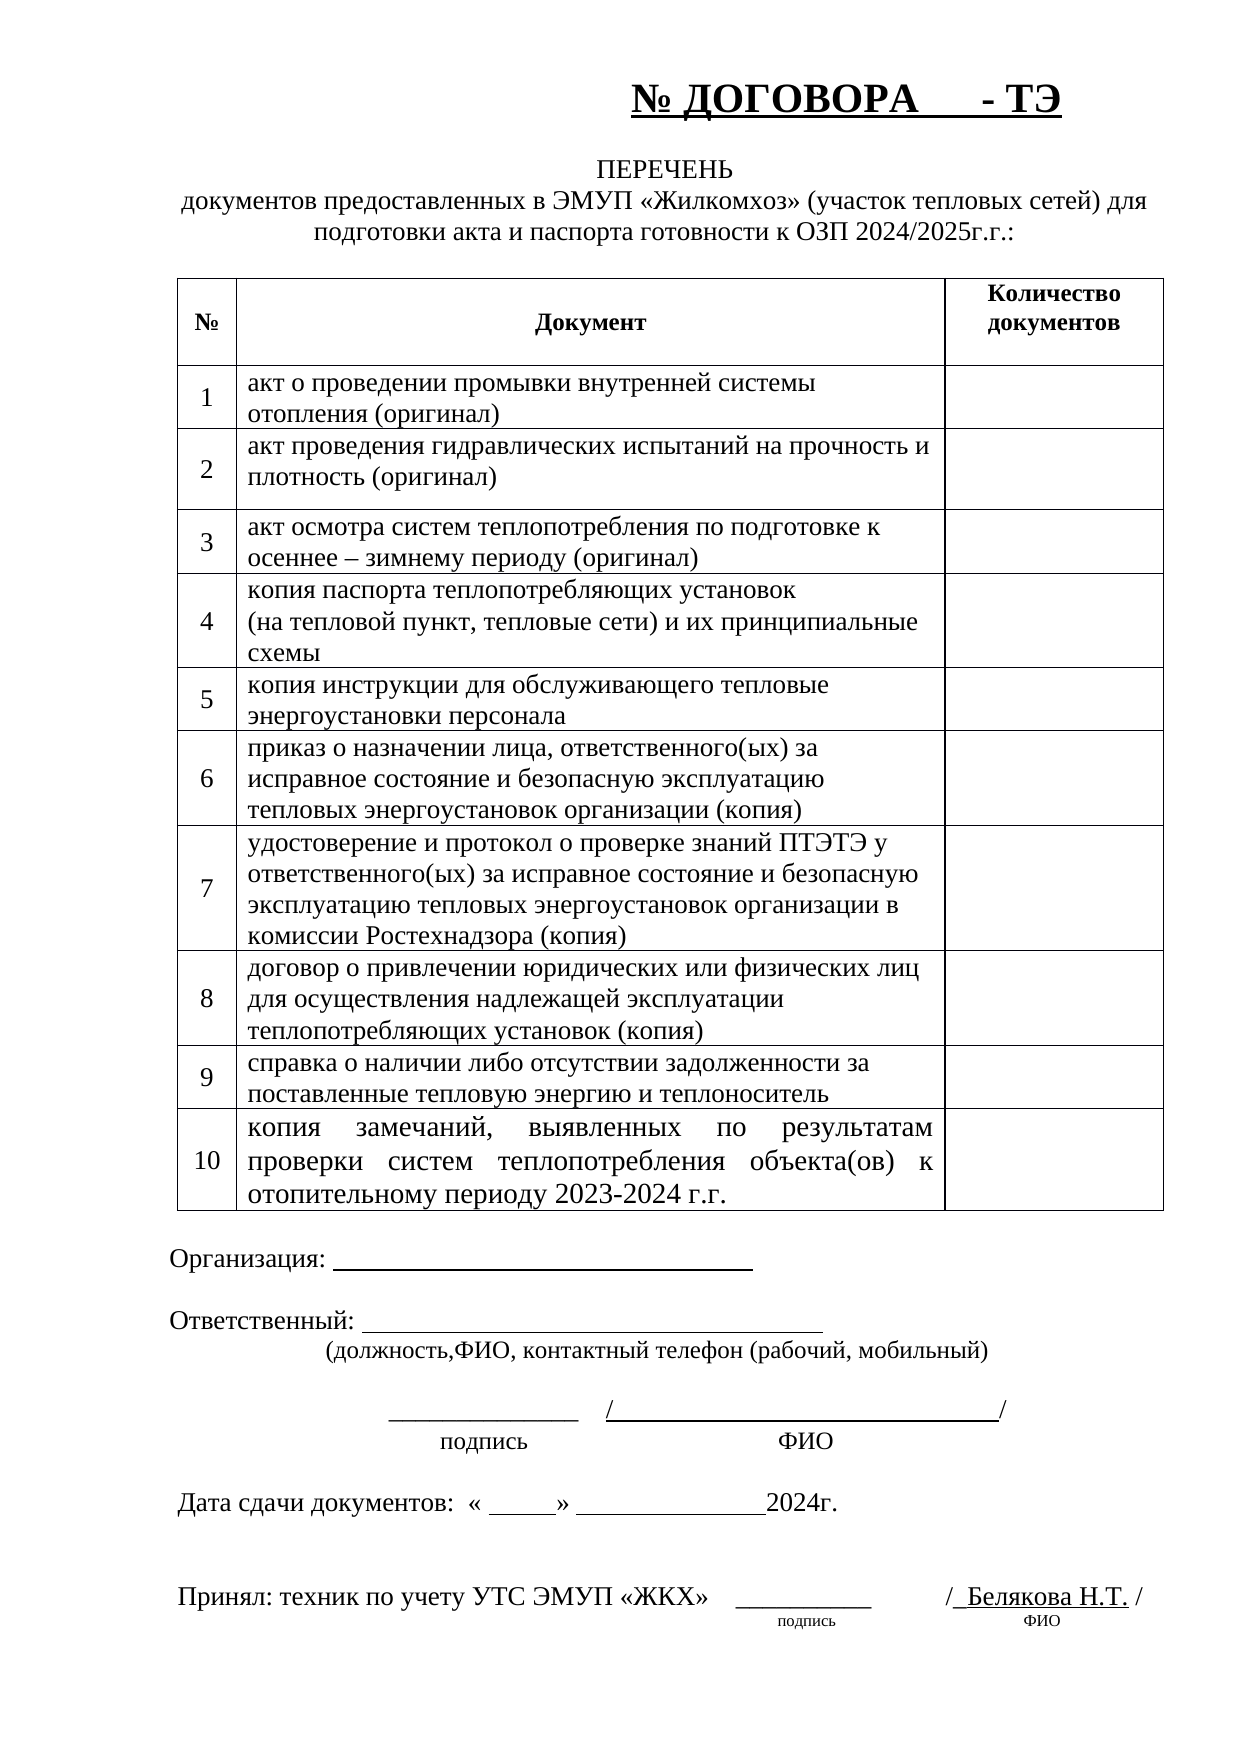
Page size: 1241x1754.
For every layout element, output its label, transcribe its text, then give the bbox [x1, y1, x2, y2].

table_cell акт о проведении промывки внутренней системы отопления (оригинал) [237, 366, 944, 428]
table_cell 1 [178, 366, 236, 428]
text документов предоставленных в ЭМУП «Жилкомхоз» (участок тепловых сетей) для подготовки акта и паспорта готовности к ОЗП 2024/2025г.г.: [177, 184, 1152, 246]
table_cell [946, 574, 1163, 667]
text подпись ФИО [177, 1611, 1152, 1630]
text подпись ФИО [162, 1424, 1152, 1455]
table_cell акт осмотра систем теплопотребления по подготовке к осеннее – зимнему периоду (оригинал) [237, 510, 944, 572]
text Ответственный: [162, 1304, 1152, 1336]
table_cell копия замечаний, выявленных по результатам проверки систем теплопотребления объекта(ов) к отопительному периоду 2023-2024 г.г. [237, 1109, 944, 1210]
table_cell [946, 510, 1163, 572]
table_cell 4 [178, 574, 236, 667]
table_cell [946, 1109, 1163, 1210]
table_cell справка о наличии либо отсутствии задолженности за поставленные тепловую энергию и теплоноситель [237, 1046, 944, 1108]
table_cell копия инструкции для обслуживающего тепловые энергоустановки персонала [237, 668, 944, 730]
table_cell [946, 429, 1163, 509]
table_cell [946, 668, 1163, 730]
text ПЕРЕЧЕНЬ [177, 153, 1152, 184]
table_cell 3 [178, 510, 236, 572]
table_cell [946, 826, 1163, 950]
table_cell [946, 1046, 1163, 1108]
table_cell 10 [178, 1109, 236, 1210]
table_cell [946, 951, 1163, 1045]
table_cell [946, 731, 1163, 825]
text (должность,ФИО, контактный телефон (рабочий, мобильный) [162, 1336, 1152, 1364]
table_cell 9 [178, 1046, 236, 1108]
text ______________ / / [162, 1393, 1152, 1424]
table_cell 6 [178, 731, 236, 825]
table_header Документ [237, 279, 944, 365]
text № ДОГОВОРА - ТЭ [177, 74, 1152, 122]
table_cell 5 [178, 668, 236, 730]
table_cell договор о привлечении юридических или физических лиц для осуществления надлежащей эксплуатации теплопотребляющих установок (копия) [237, 951, 944, 1045]
table_cell 8 [178, 951, 236, 1045]
text Дата сдачи документов: « » 2024г. [177, 1486, 1152, 1518]
table_header № [178, 279, 236, 365]
table_cell приказ о назначении лица, ответственного(ых) за исправное состояние и безопасную эксплуатацию тепловых энергоустановок организации (копия) [237, 731, 944, 825]
table_cell удостоверение и протокол о проверке знаний ПТЭТЭ у ответственного(ых) за исправное состояние и безопасную эксплуатацию тепловых энергоустановок организации в комиссии Ростехнадзора (копия) [237, 826, 944, 950]
table_cell копия паспорта теплопотребляющих установок (на тепловой пункт, тепловые сети) и их принципиальные схемы [237, 574, 944, 667]
table_cell 7 [178, 826, 236, 950]
table_cell акт проведения гидравлических испытаний на прочность и плотность (оригинал) [237, 429, 944, 509]
text Принял: техник по учету УТС ЭМУП «ЖКХ» __________ /_Белякова Н.Т. / [177, 1580, 1152, 1611]
table_cell 2 [178, 429, 236, 509]
text Организация: [162, 1242, 1152, 1273]
table_cell [946, 366, 1163, 428]
table_header Количество документов [946, 279, 1163, 365]
